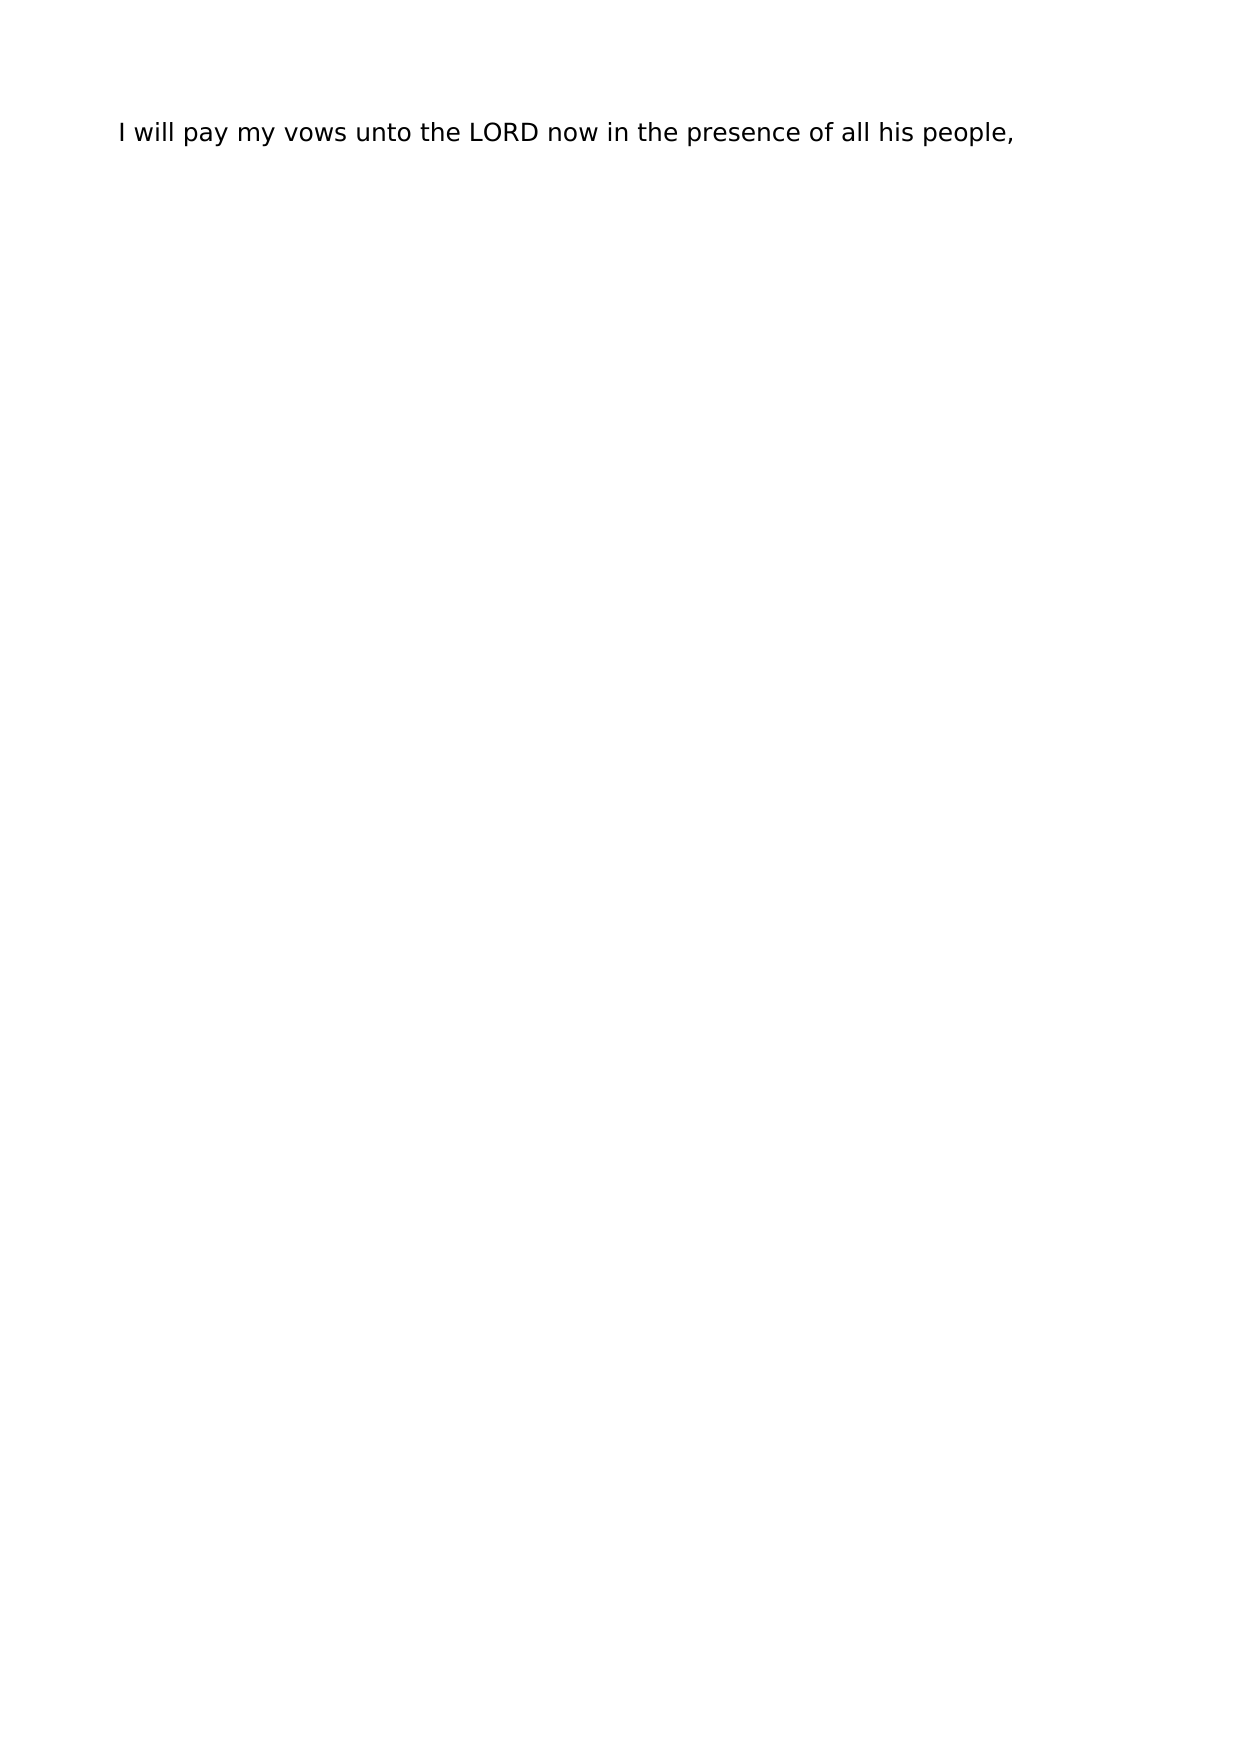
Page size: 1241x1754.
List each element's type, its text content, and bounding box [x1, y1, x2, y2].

text I will pay my vows unto the LORD now in the presence of all his people, [118, 118, 1122, 147]
